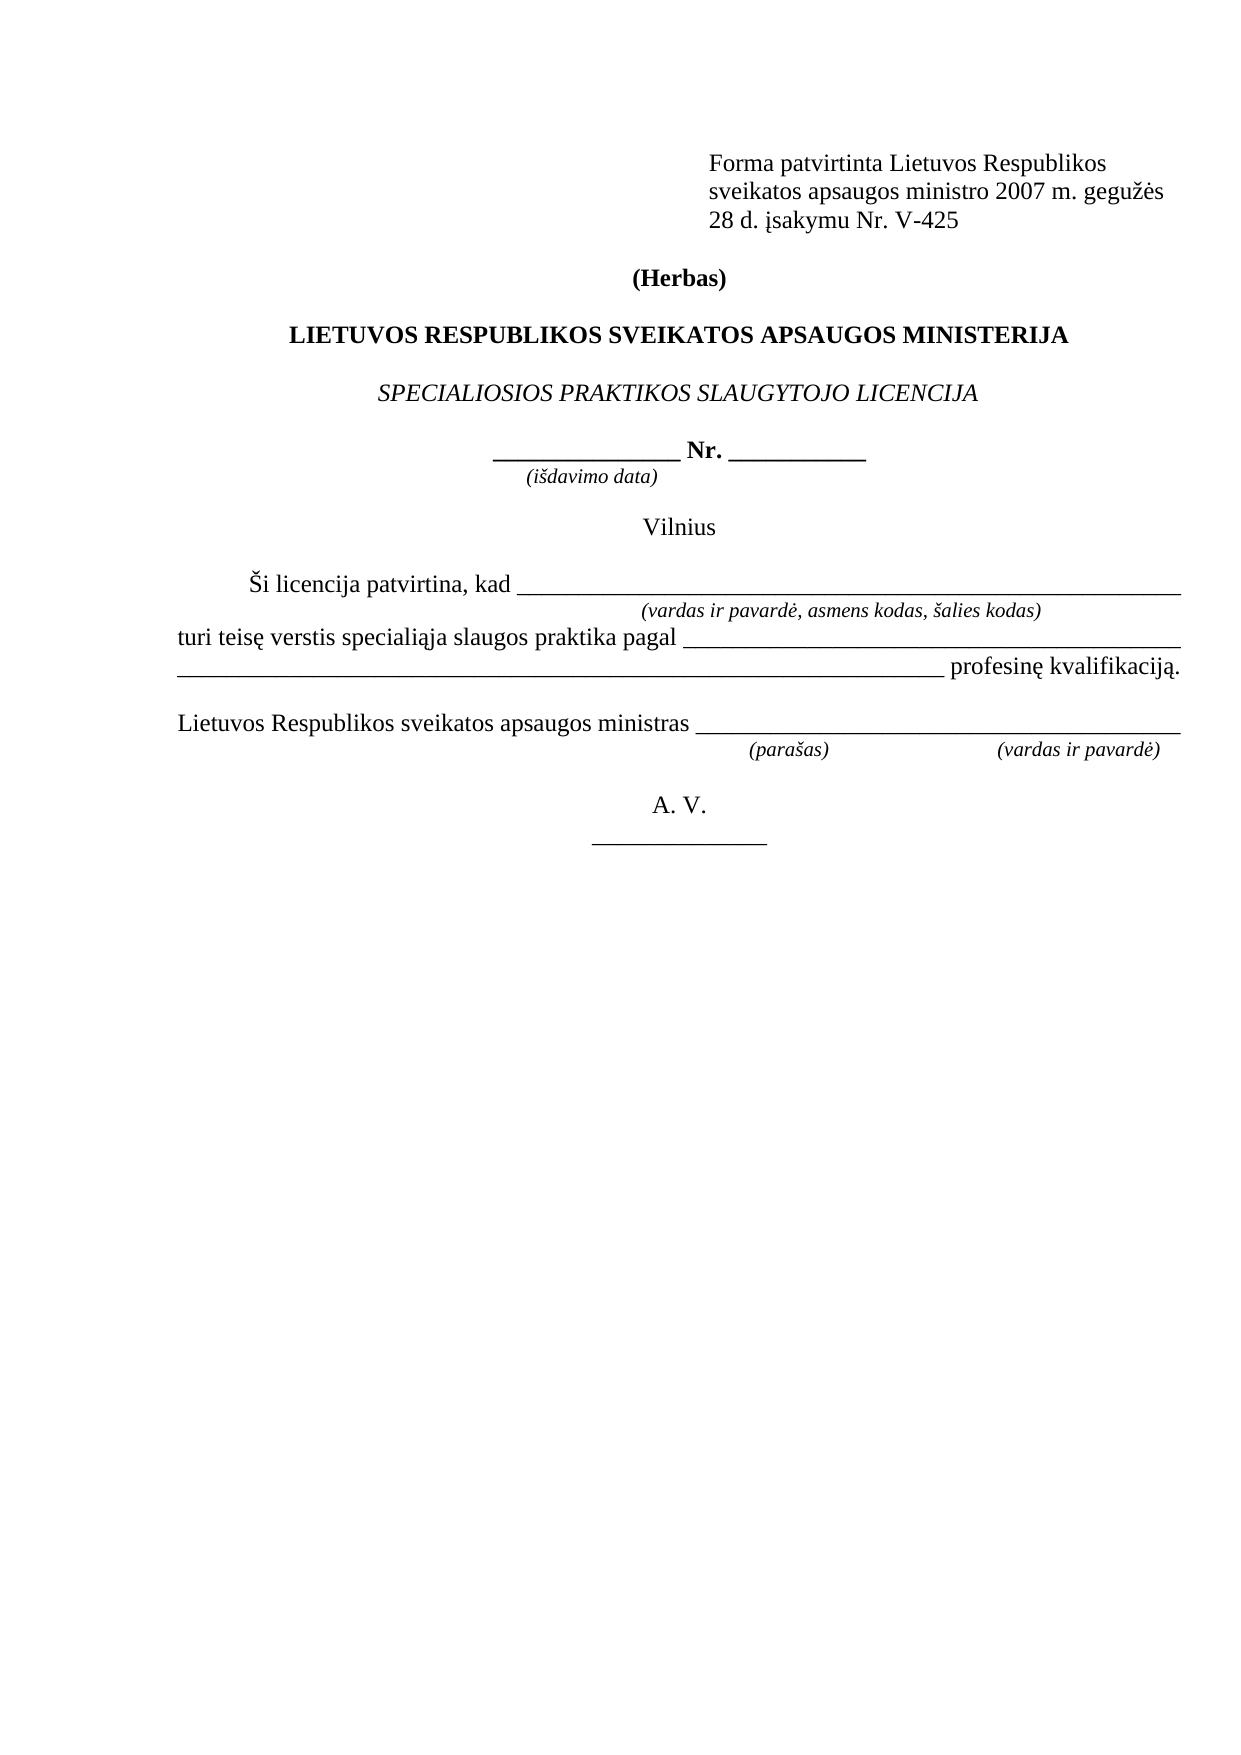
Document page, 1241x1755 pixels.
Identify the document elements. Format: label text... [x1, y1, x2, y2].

text Vilnius [177, 512, 1181, 541]
text (Herbas) [177, 263, 1181, 291]
text A. V. [177, 790, 1181, 819]
text 28 d. įsakymu Nr. V-425 [177, 205, 1181, 234]
text sveikatos apsaugos ministro 2007 m. gegužės [177, 176, 1181, 205]
text Ši licencija patvirtina, kad [177, 569, 1181, 598]
text (parašas) (vardas ir pavardė) [177, 737, 1181, 761]
text ______________ [177, 819, 1181, 848]
text Forma patvirtinta Lietuvos Respublikos [177, 148, 1181, 176]
text (vardas ir pavardė, asmens kodas, šalies kodas) [177, 598, 1181, 622]
text (išdavimo data) [177, 464, 1181, 488]
text turi teisę verstis specialiąja slaugos praktika pagal [177, 622, 1181, 651]
text Lietuvos Respublikos sveikatos apsaugos ministras [177, 708, 1181, 737]
text LIETUVOS RESPUBLIKOS SVEIKATOS APSAUGOS MINISTERIJA [177, 320, 1181, 349]
text _______________ Nr. ___________ [177, 435, 1181, 464]
text SPECIALIOSIOS PRAKTIKOS SLAUGYTOJO LICENCIJA [177, 378, 1181, 406]
text profesinę kvalifikaciją. [177, 651, 1181, 680]
